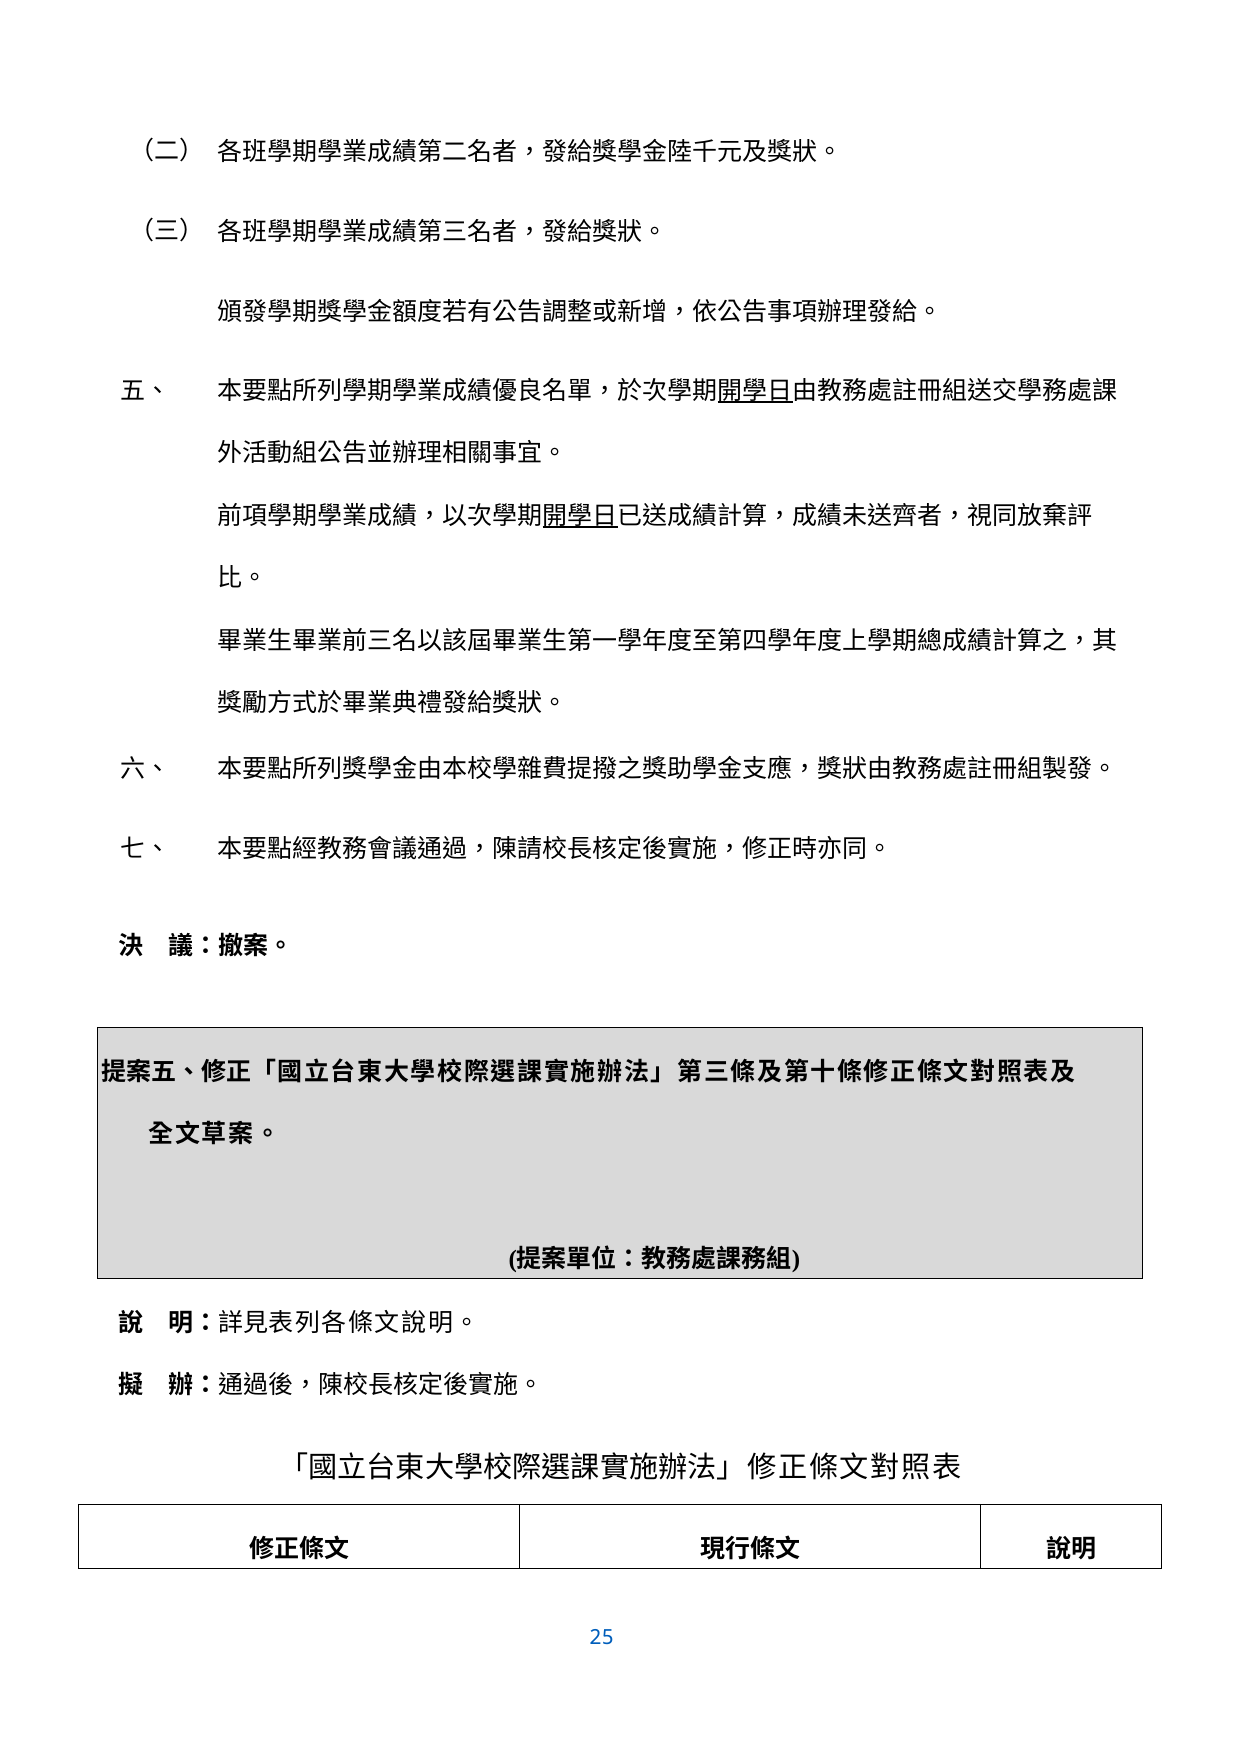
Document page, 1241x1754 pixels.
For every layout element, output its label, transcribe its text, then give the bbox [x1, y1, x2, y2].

text 擬 辦：通過後，陳校長核定後實施。 [118, 1341, 1122, 1404]
table_cell 本要點所列學期學業成績優良名單，於次學期開學日由教務處註冊組送交學務處課外活動組公告並辦理相關事宜。 前項學期學業成績，以次學期開學日已送成績計算，成績未送齊者，視同放棄評比。 畢業生畢業前三名以該屆畢業生第一學年度至第四學年度上學期總成績計算之，其獎勵方式於畢業典禮發給獎狀。 [216, 345, 1122, 723]
table_header 修正條文 [79, 1505, 519, 1567]
table_header 提案五、修正「國立台東大學校際選課實施辦法」第三條及第十條修正條文對照表及 全文草案。 (提案單位：教務處課務組) [98, 1028, 1142, 1278]
table_cell 頒發學期獎學金額度若有公告調整或新增，依公告事項辦理發給。 [216, 265, 1122, 345]
table_cell 各班學期學業成績第二名者，發給獎學金陸千元及獎狀。 [216, 105, 1122, 185]
table_cell 五、 [118, 345, 216, 723]
text 「國立台東大學校際選課實施辦法」修正條文對照表 [118, 1423, 1122, 1485]
text 說 明：詳見表列各條文說明。 [118, 1279, 1122, 1341]
table_header 現行條文 [520, 1505, 980, 1567]
table_cell （三） [118, 185, 216, 265]
table_cell 本要點經教務會議通過，陳請校長核定後實施，修正時亦同。 [216, 803, 1122, 883]
table_cell （二） [118, 105, 216, 185]
table_cell 各班學期學業成績第三名者，發給獎狀。 [216, 185, 1122, 265]
table_header 說明 [981, 1505, 1161, 1567]
table_cell [118, 265, 216, 345]
table_cell 七、 [118, 803, 216, 883]
table_cell 六、 [118, 723, 216, 803]
table_cell 本要點所列獎學金由本校學雜費提撥之獎助學金支應，獎狀由教務處註冊組製發。 [216, 723, 1122, 803]
text 決 議：撤案。 [118, 902, 1122, 964]
